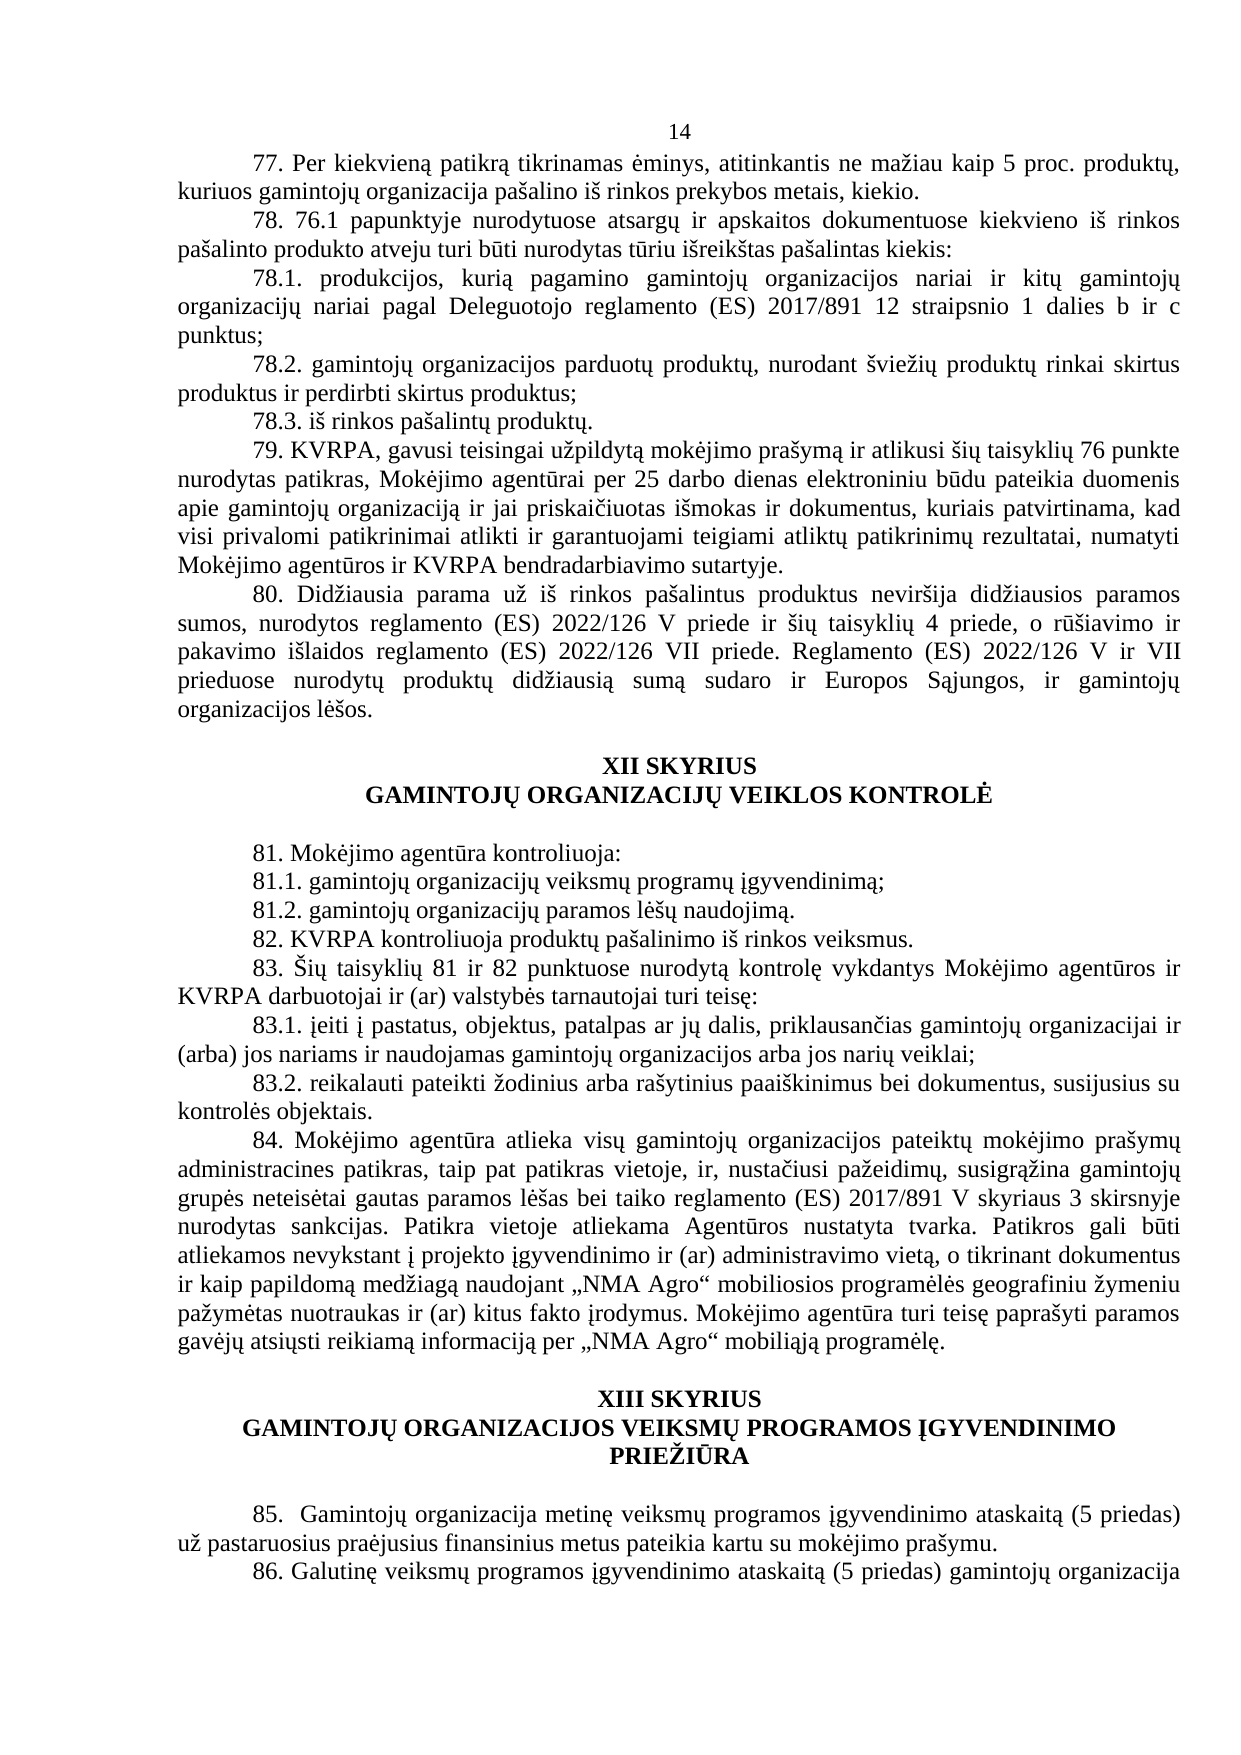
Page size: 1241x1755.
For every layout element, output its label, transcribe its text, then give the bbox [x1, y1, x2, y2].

text XII SKYRIUS [177, 751, 1181, 780]
text GAMINTOJŲ ORGANIZACIJŲ VEIKLOS KONTROLĖ [177, 780, 1181, 809]
text 84. Mokėjimo agentūra atlieka visų gamintojų organizacijos pateiktų mokėjimo prašymų administracines patikras, taip pat patikras vietoje, ir, nustačiusi pažeidimų, susigrąžina gamintojų grupės neteisėtai gautas paramos lėšas bei taiko reglamento (ES) 2017/891 V skyriaus 3 skirsnyje nurodytas sankcijas. Patikra vietoje atliekama Agentūros nustatyta tvarka. Patikros gali būti atliekamos nevykstant į projekto įgyvendinimo ir (ar) administravimo vietą, o tikrinant dokumentus ir kaip papildomą medžiagą naudojant „NMA Agro“ mobiliosios programėlės geografiniu žymeniu pažymėtas nuotraukas ir (ar) kitus fakto įrodymus. Mokėjimo agentūra turi teisę paprašyti paramos gavėjų atsiųsti reikiamą informaciją per „NMA Agro“ mobiliąją programėlę. [177, 1125, 1181, 1355]
text 78.1. produkcijos, kurią pagamino gamintojų organizacijos nariai ir kitų gamintojų organizacijų nariai pagal Deleguotojo reglamento (ES) 2017/891 12 straipsnio 1 dalies b ir c punktus; [177, 263, 1181, 349]
text 83.2. reikalauti pateikti žodinius arba rašytinius paaiškinimus bei dokumentus, susijusius su kontrolės objektais. [177, 1068, 1181, 1125]
text 77. Per kiekvieną patikrą tikrinamas ėminys, atitinkantis ne mažiau kaip 5 proc. produktų, kuriuos gamintojų organizacija pašalino iš rinkos prekybos metais, kiekio. [177, 148, 1181, 205]
text XIII SKYRIUS [177, 1384, 1181, 1413]
text 86. Galutinę veiksmų programos įgyvendinimo ataskaitą (5 priedas) gamintojų organizacija [177, 1556, 1181, 1585]
text 78. 76.1 papunktyje nurodytuose atsargų ir apskaitos dokumentuose kiekvieno iš rinkos pašalinto produkto atveju turi būti nurodytas tūriu išreikštas pašalintas kiekis: [177, 205, 1181, 263]
text 82. KVRPA kontroliuoja produktų pašalinimo iš rinkos veiksmus. [177, 924, 1181, 953]
text 78.2. gamintojų organizacijos parduotų produktų, nurodant šviežių produktų rinkai skirtus produktus ir perdirbti skirtus produktus; [177, 349, 1181, 406]
text 83.1. įeiti į pastatus, objektus, patalpas ar jų dalis, priklausančias gamintojų organizacijai ir (arba) jos nariams ir naudojamas gamintojų organizacijos arba jos narių veiklai; [177, 1010, 1181, 1068]
text 85. Gamintojų organizacija metinę veiksmų programos įgyvendinimo ataskaitą (5 priedas) už pastaruosius praėjusius finansinius metus pateikia kartu su mokėjimo prašymu. [177, 1499, 1181, 1556]
text 81. Mokėjimo agentūra kontroliuoja: [177, 838, 1181, 866]
text 81.2. gamintojų organizacijų paramos lėšų naudojimą. [177, 895, 1181, 924]
text 79. KVRPA, gavusi teisingai užpildytą mokėjimo prašymą ir atlikusi šių taisyklių 76 punkte nurodytas patikras, Mokėjimo agentūrai per 25 darbo dienas elektroniniu būdu pateikia duomenis apie gamintojų organizaciją ir jai priskaičiuotas išmokas ir dokumentus, kuriais patvirtinama, kad visi privalomi patikrinimai atlikti ir garantuojami teigiami atliktų patikrinimų rezultatai, numatyti Mokėjimo agentūros ir KVRPA bendradarbiavimo sutartyje. [177, 435, 1181, 579]
text 83. Šių taisyklių 81 ir 82 punktuose nurodytą kontrolę vykdantys Mokėjimo agentūros ir KVRPA darbuotojai ir (ar) valstybės tarnautojai turi teisę: [177, 953, 1181, 1010]
text 78.3. iš rinkos pašalintų produktų. [177, 406, 1181, 435]
text 81.1. gamintojų organizacijų veiksmų programų įgyvendinimą; [177, 866, 1181, 895]
text 80. Didžiausia parama už iš rinkos pašalintus produktus neviršija didžiausios paramos sumos, nurodytos reglamento (ES) 2022/126 V priede ir šių taisyklių 4 priede, o rūšiavimo ir pakavimo išlaidos reglamento (ES) 2022/126 VII priede. Reglamento (ES) 2022/126 V ir VII prieduose nurodytų produktų didžiausią sumą sudaro ir Europos Sąjungos, ir gamintojų organizacijos lėšos. [177, 579, 1181, 723]
text GAMINTOJŲ ORGANIZACIJOS VEIKSMŲ PROGRAMOS ĮGYVENDINIMO PRIEŽIŪRA [177, 1413, 1181, 1470]
